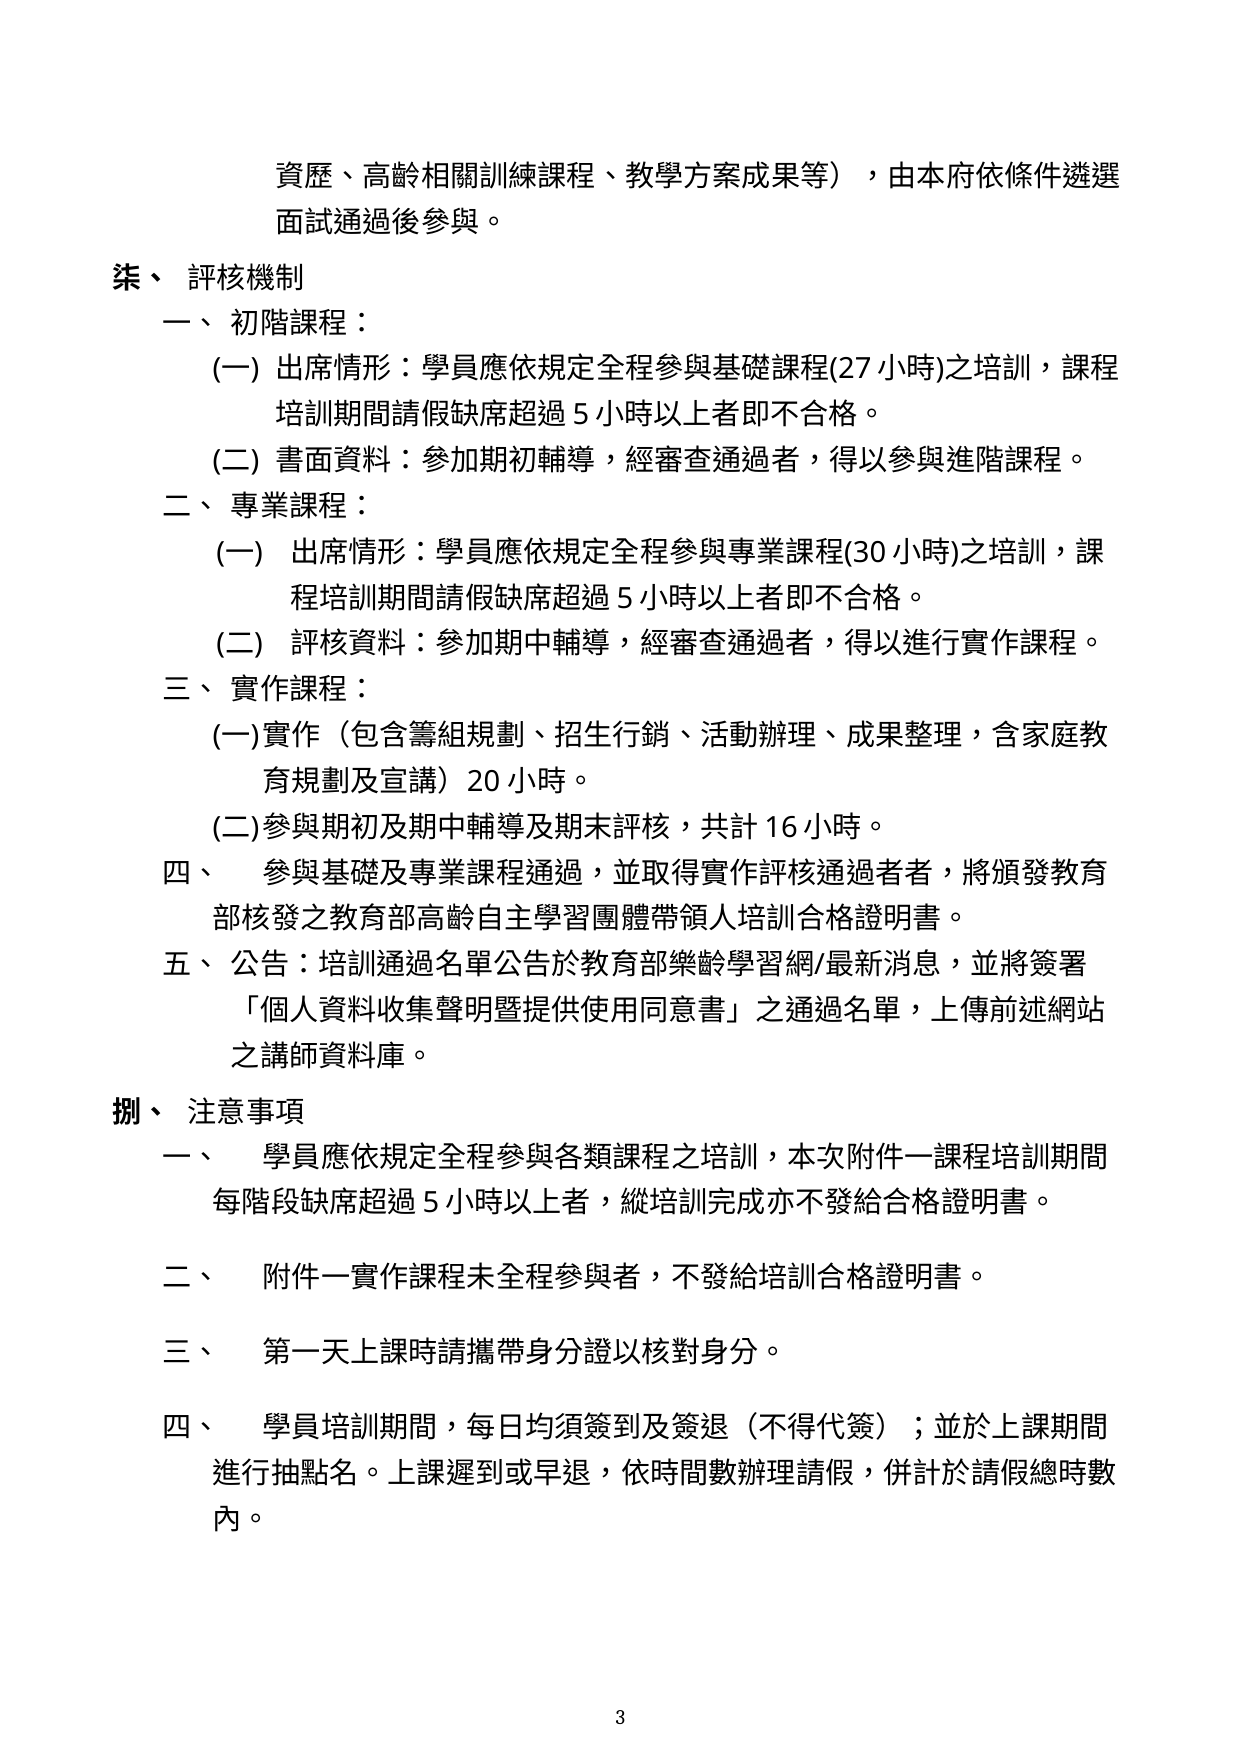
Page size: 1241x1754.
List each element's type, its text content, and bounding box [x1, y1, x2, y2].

list 評核資料：參加期中輔導，經審查通過者，得以進行實作課程。 [216, 617, 1128, 663]
list 附件一實作課程未全程參與者，不發給培訓合格證明書。 [162, 1251, 1128, 1297]
list 實作課程： [162, 663, 1128, 709]
list 學員培訓期間，每日均須簽到及簽退（不得代簽）；並於上課期間進行抽點名。上課遲到或早退，依時間數辦理請假，併計於請假總時數內。 [162, 1401, 1128, 1539]
list 資歷、高齡相關訓練課程、教學方案成果等），由本府依條件遴選面試通過後參與。 [212, 150, 1128, 242]
list 參與期初及期中輔導及期末評核，共計16小時。 [212, 801, 1128, 846]
list 實作（包含籌組規劃、招生行銷、活動辦理、成果整理，含家庭教育規劃及宣講）20 小時。 [212, 709, 1128, 801]
list 公告：培訓通過名單公告於教育部樂齡學習網/最新消息，並將簽署「個人資料收集聲明暨提供使用同意書」之通過名單，上傳前述網站之講師資料庫。 [162, 938, 1128, 1076]
list 注意事項 [112, 1088, 1128, 1130]
list 出席情形：學員應依規定全程參與專業課程(30小時)之培訓，課程培訓期間請假缺席超過5小時以上者即不合格。 [216, 526, 1128, 617]
list 學員應依規定全程參與各類課程之培訓，本次附件一課程培訓期間每階段缺席超過5小時以上者，縱培訓完成亦不發給合格證明書。 [162, 1130, 1128, 1222]
list 第一天上課時請攜帶身分證以核對身分。 [162, 1326, 1128, 1372]
list 書面資料：參加期初輔導，經審查通過者，得以參與進階課程。 [212, 434, 1128, 480]
list 出席情形：學員應依規定全程參與基礎課程(27小時)之培訓，課程培訓期間請假缺席超過5小時以上者即不合格。 [212, 342, 1128, 434]
list 專業課程： [162, 480, 1128, 526]
list 評核機制 [112, 254, 1128, 296]
list 初階課程： [162, 296, 1128, 342]
list 參與基礎及專業課程通過，並取得實作評核通過者者，將頒發教育部核發之教育部高齡自主學習團體帶領人培訓合格證明書。 [162, 846, 1128, 938]
